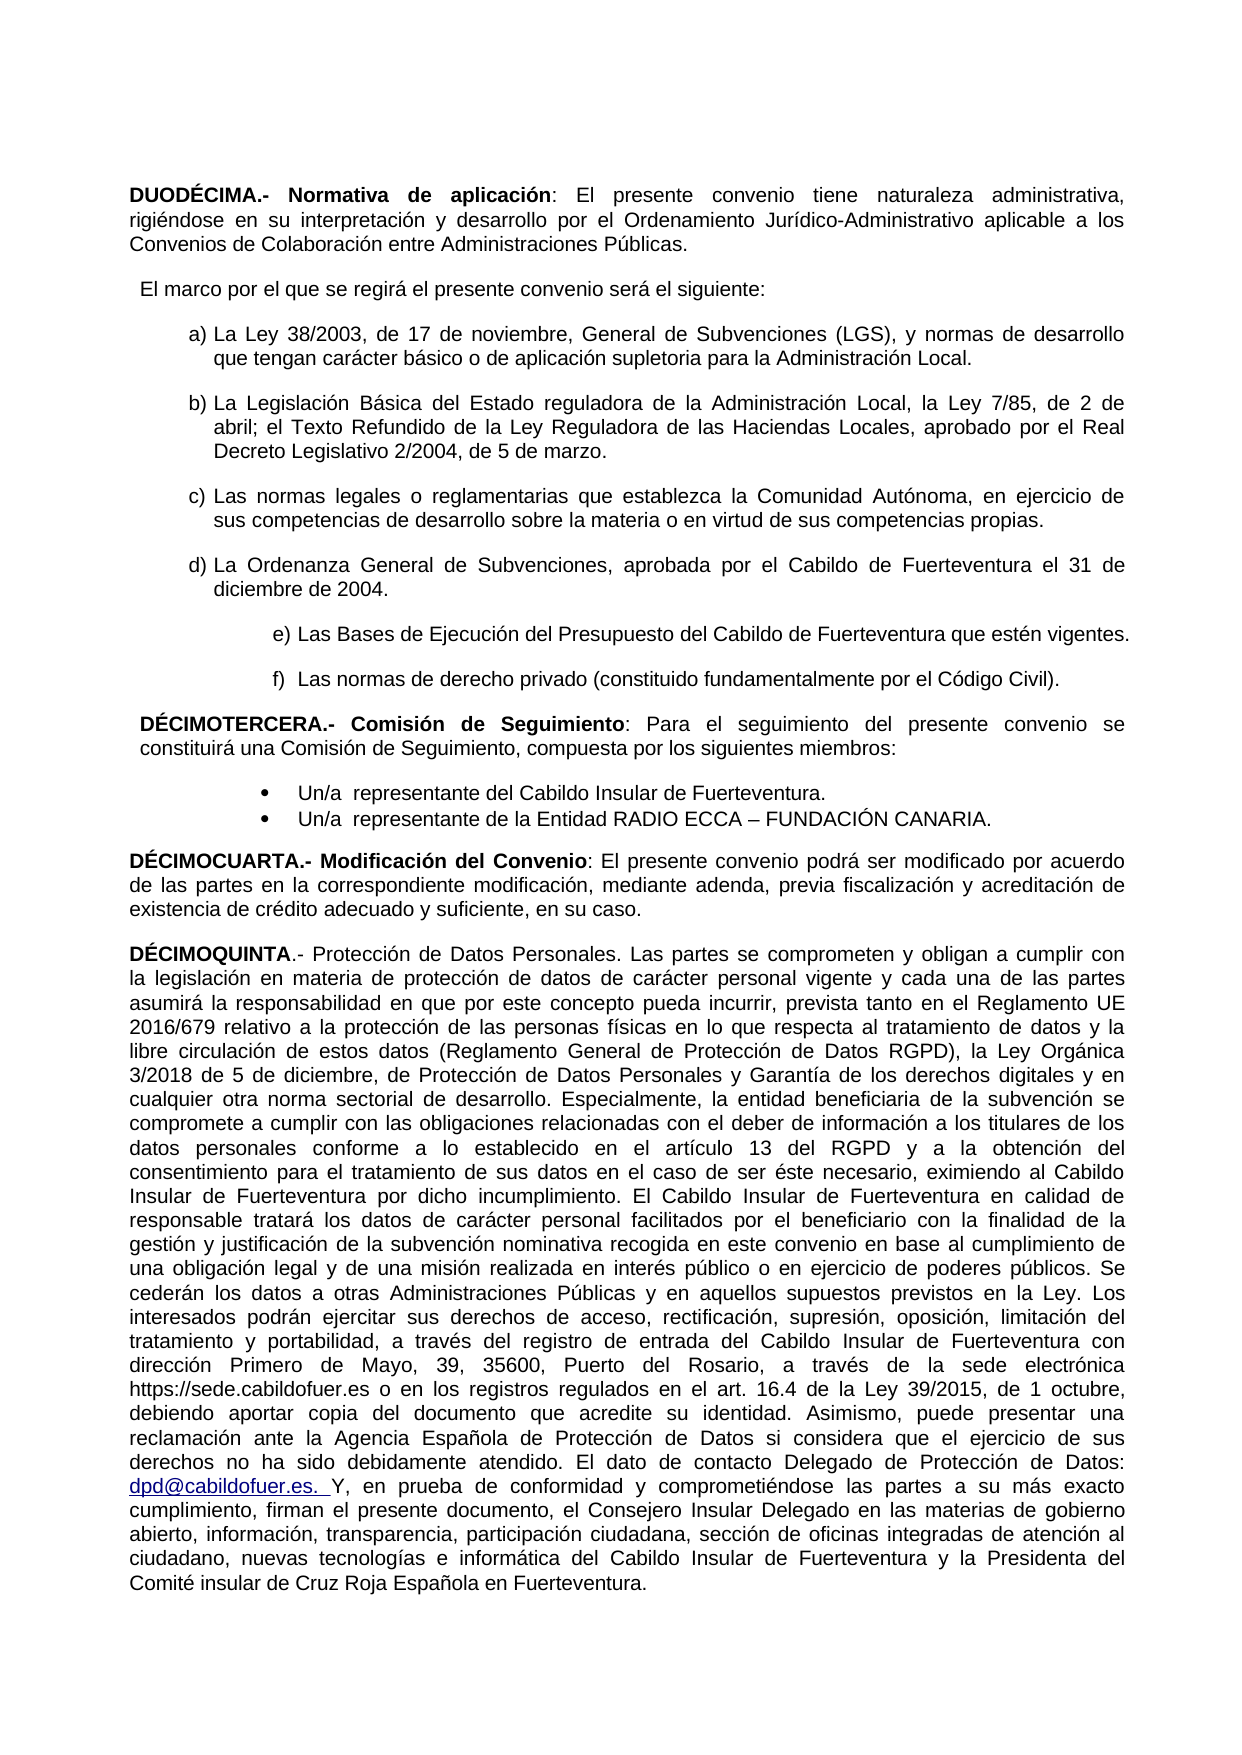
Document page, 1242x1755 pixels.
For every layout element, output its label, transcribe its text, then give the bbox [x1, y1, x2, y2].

text DUODÉCIMA.- Normativa de aplicación: El presente convenio tiene naturaleza administrativa, rigiéndose en su interpretación y desarrollo por el Ordenamiento Jurídico-Administrativo aplicable a los Convenios de Colaboración entre Administraciones Públicas. [129, 183, 1125, 256]
text El marco por el que se regirá el presente convenio será el siguiente: [139, 277, 1137, 301]
list La Legislación Básica del Estado reguladora de la Administración Local, la Ley 7/85, de 2 de abril; el Texto Refundido de la Ley Reguladora de las Haciendas Locales, aprobado por el Real Decreto Legislativo 2/2004, de 5 de marzo. [188, 391, 1125, 463]
list Un/a representante de la Entidad RADIO ECCA – FUNDACIÓN CANARIA. [261, 806, 1137, 831]
list La Ordenanza General de Subvenciones, aprobada por el Cabildo de Fuerteventura el 31 de diciembre de 2004. [188, 553, 1125, 601]
list Las Bases de Ejecución del Presupuesto del Cabildo de Fuerteventura que estén vigentes. [272, 622, 1137, 646]
text DÉCIMOQUINTA.- Protección de Datos Personales. Las partes se comprometen y obligan a cumplir con la legislación en materia de protección de datos de carácter personal vigente y cada una de las partes asumirá la responsabilidad en que por este concepto pueda incurrir, prevista tanto en el Reglamento UE 2016/679 relativo a la protección de las personas físicas en lo que respecta al tratamiento de datos y la libre circulación de estos datos (Reglamento General de Protección de Datos RGPD), la Ley Orgánica 3/2018 de 5 de diciembre, de Protección de Datos Personales y Garantía de los derechos digitales y en cualquier otra norma sectorial de desarrollo. Especialmente, la entidad beneficiaria de la subvención se compromete a cumplir con las obligaciones relacionadas con el deber de información a los titulares de los datos personales conforme a lo establecido en el artículo 13 del RGPD y a la obtención del consentimiento para el tratamiento de sus datos en el caso de ser éste necesario, eximiendo al Cabildo Insular de Fuerteventura por dicho incumplimiento. El Cabildo Insular de Fuerteventura en calidad de responsable tratará los datos de carácter personal facilitados por el beneficiario con la finalidad de la gestión y justificación de la subvención nominativa recogida en este convenio en base al cumplimiento de una obligación legal y de una misión realizada en interés público o en ejercicio de poderes públicos. Se cederán los datos a otras Administraciones Públicas y en aquellos supuestos previstos en la Ley. Los interesados podrán ejercitar sus derechos de acceso, rectificación, supresión, oposición, limitación del tratamiento y portabilidad, a través del registro de entrada del Cabildo Insular de Fuerteventura con dirección Primero de Mayo, 39, 35600, Puerto del Rosario, a través de la sede electrónica https://sede.cabildofuer.es o en los registros regulados en el art. 16.4 de la Ley 39/2015, de 1 octubre, debiendo aportar copia del documento que acredite su identidad. Asimismo, puede presentar una reclamación ante la Agencia Española de Protección de Datos si considera que el ejercicio de sus derechos no ha sido debidamente atendido. El dato de contacto Delegado de Protección de Datos: dpd@cabildofuer.es. Y, en prueba de conformidad y comprometiéndose las partes a su más exacto cumplimiento, firman el presente documento, el Consejero Insular Delegado en las materias de gobierno abierto, información, transparencia, participación ciudadana, sección de oficinas integradas de atención al ciudadano, nuevas tecnologías e informática del Cabildo Insular de Fuerteventura y la Presidenta del Comité insular de Cruz Roja Española en Fuerteventura. [129, 942, 1125, 1594]
text DÉCIMOTERCERA.- Comisión de Seguimiento: Para el seguimiento del presente convenio se constituirá una Comisión de Seguimiento, compuesta por los siguientes miembros: [139, 712, 1125, 760]
list Las normas de derecho privado (constituido fundamentalmente por el Código Civil). [272, 667, 1137, 691]
list Un/a representante del Cabildo Insular de Fuerteventura. [261, 781, 1137, 805]
list Las normas legales o reglamentarias que establezca la Comunidad Autónoma, en ejercicio de sus competencias de desarrollo sobre la materia o en virtud de sus competencias propias. [188, 484, 1125, 532]
text DÉCIMOCUARTA.- Modificación del Convenio: El presente convenio podrá ser modificado por acuerdo de las partes en la correspondiente modificación, mediante adenda, previa fiscalización y acreditación de existencia de crédito adecuado y suficiente, en su caso. [129, 849, 1125, 921]
list La Ley 38/2003, de 17 de noviembre, General de Subvenciones (LGS), y normas de desarrollo que tengan carácter básico o de aplicación supletoria para la Administración Local. [188, 321, 1125, 369]
